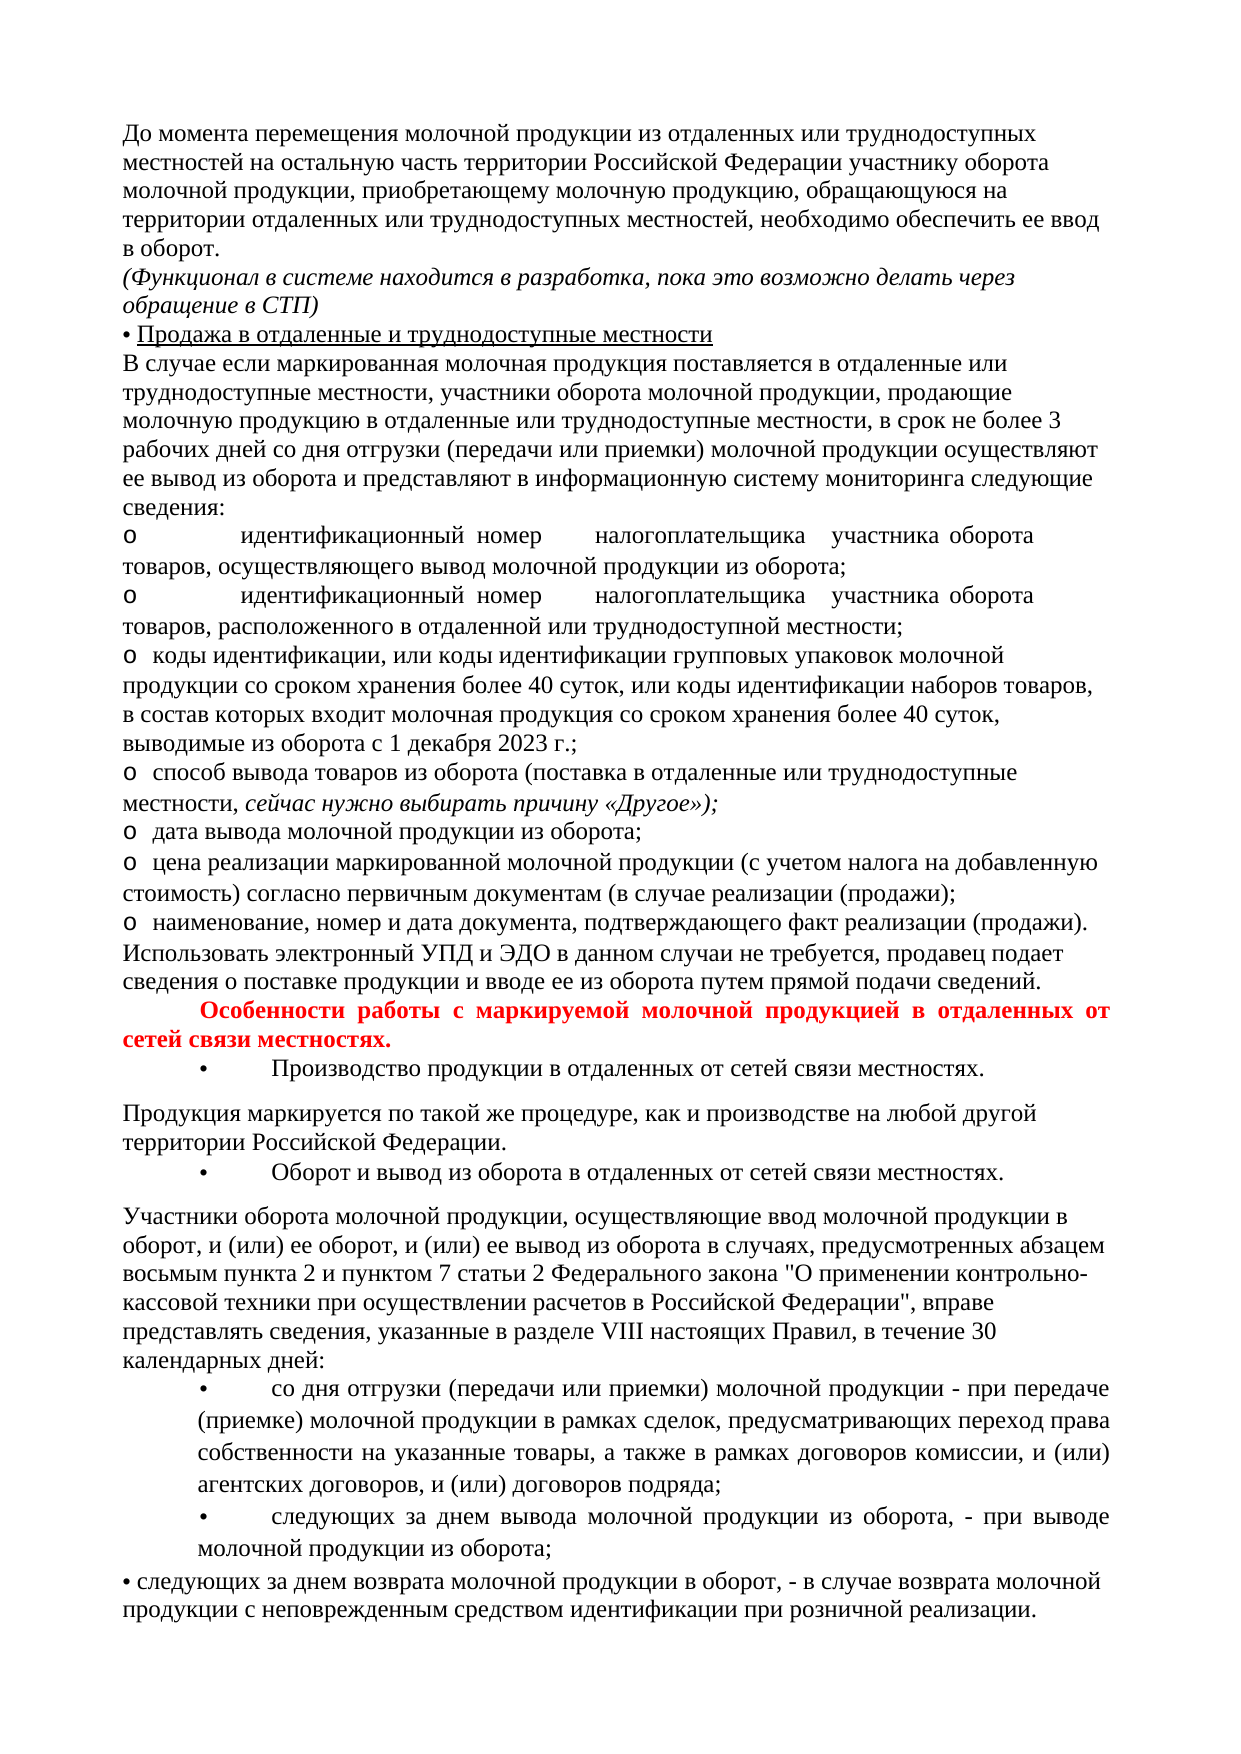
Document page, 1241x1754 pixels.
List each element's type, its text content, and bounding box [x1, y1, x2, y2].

text молочной продукции, приобретающему молочную продукцию, обращающуюся на территории отдаленных или труднодоступных местностей, необходимо обеспечить ее ввод в оборот. [122, 176, 1111, 262]
text Участники оборота молочной продукции, осуществляющие ввод молочной продукции в оборот, и (или) ее оборот, и (или) ее вывод из оборота в случаях, предусмотренных абзацем восьмым пункта 2 и пунктом 7 статьи 2 Федерального закона "О применении контрольно-кассовой техники при осуществлении расчетов в Российской Федерации", вправе представлять сведения, указанные в разделе VIII настоящих Правил, в течение 30 календарных дней: [122, 1201, 1111, 1373]
text • следующих за днем возврата молочной продукции в оборот, - в случае возврата молочной продукции с неповрежденным средством идентификации при розничной реализации. [122, 1566, 1111, 1623]
text Продукция маркируется по такой же процедуре, как и производстве на любой другой территории Российской Федерации. [122, 1098, 1111, 1156]
text o коды идентификации, или коды идентификации групповых упаковок молочной продукции со сроком хранения более 40 суток, или коды идентификации наборов товаров, в состав которых входит молочная продукция со сроком хранения более 40 суток, выводимые из оборота с 1 декабря 2023 г.; [122, 640, 1111, 757]
list следующих за днем вывода молочной продукции из оборота, - при выводе молочной продукции из оборота; [197, 1501, 1111, 1562]
text • Продажа в отдаленные и труднодоступные местности [122, 319, 1111, 348]
text o наименование, номер и дата документа, подтверждающего факт реализации (продажи). [122, 907, 1111, 938]
text o способ вывода товаров из оборота (поставка в отдаленные или труднодоступные местности, сейчас нужно выбирать причину «Другое»); [122, 757, 1111, 816]
text o цена реализации маркированной молочной продукции (с учетом налога на добавленную стоимость) согласно первичным документам (в случае реализации (продажи); [122, 847, 1111, 907]
list со дня отгрузки (передачи или приемки) молочной продукции - при передаче (приемке) молочной продукции в рамках сделок, предусматривающих переход права собственности на указанные товары, а также в рамках договоров комиссии, и (или) агентских договоров, и (или) договоров подряда; [197, 1373, 1111, 1498]
text o идентификационный номер налогоплательщика участника оборота [122, 521, 1111, 551]
text товаров, осуществляющего вывод молочной продукции из оборота; [122, 551, 1111, 580]
text o идентификационный номер налогоплательщика участника оборота [122, 580, 1111, 611]
subtitle Особенности работы с маркируемой молочной продукцией в отдаленных от сетей связи местностях. [122, 995, 1111, 1053]
text До момента перемещения молочной продукции из отдаленных или труднодоступных местностей на остальную часть территории Российской Федерации участнику оборота [122, 118, 1111, 176]
text товаров, расположенного в отдаленной или труднодоступной местности; [122, 611, 1111, 640]
text (Функционал в системе находится в разработка, пока это возможно делать через обращение в СТП) [122, 262, 1111, 319]
text труднодоступные местности, участники оборота молочной продукции, продающие молочную продукцию в отдаленные или труднодоступные местности, в срок не более 3 рабочих дней со дня отгрузки (передачи или приемки) молочной продукции осуществляют ее вывод из оборота и представляют в информационную систему мониторинга следующие сведения: [122, 377, 1111, 521]
text o дата вывода молочной продукции из оборота; [122, 816, 1111, 847]
list Производство продукции в отдаленных от сетей связи местностях. [197, 1053, 1111, 1081]
text Использовать электронный УПД и ЭДО в данном случаи не требуется, продавец подает сведения о поставке продукции и вводе ее из оборота путем прямой подачи сведений. [122, 938, 1111, 995]
text В случае если маркированная молочная продукция поставляется в отдаленные или [122, 348, 1111, 377]
list Оборот и вывод из оборота в отдаленных от сетей связи местностях. [197, 1156, 1111, 1186]
